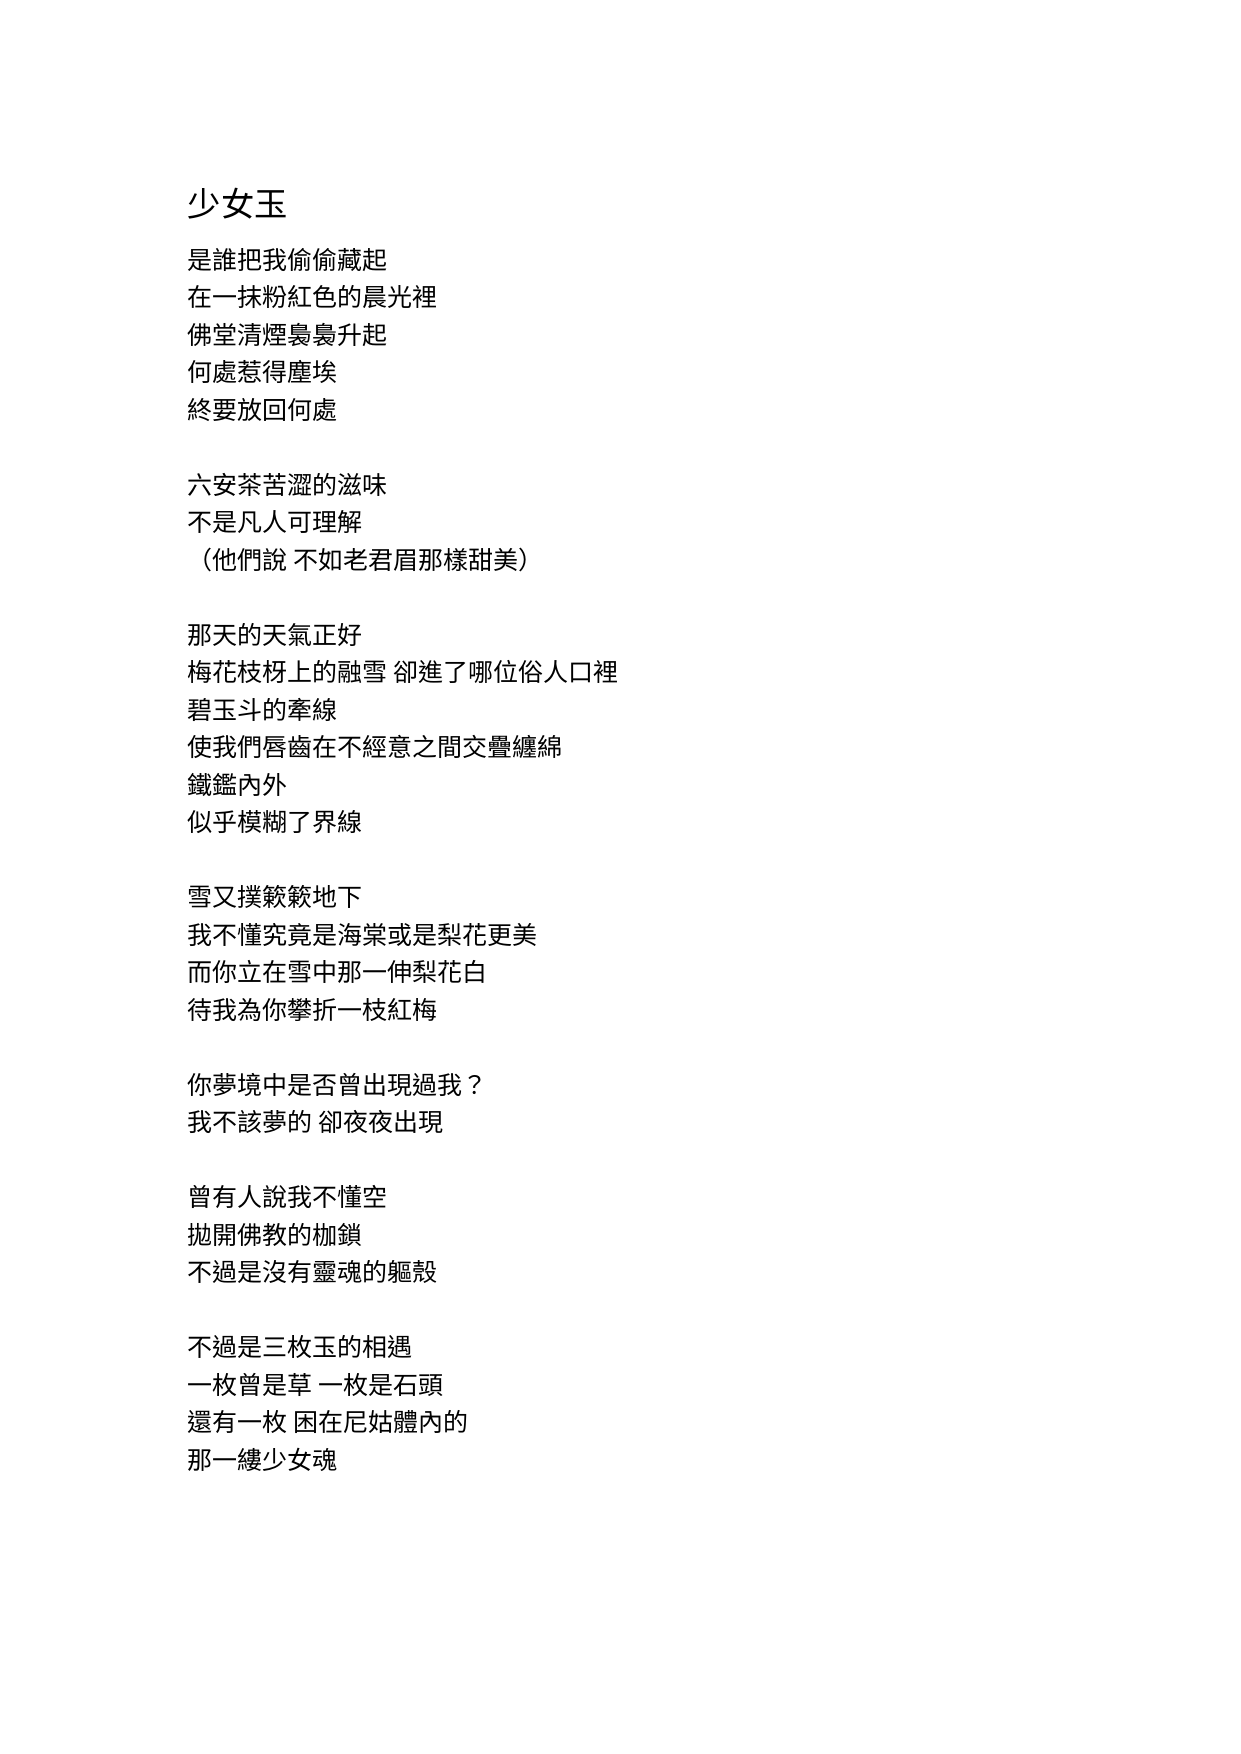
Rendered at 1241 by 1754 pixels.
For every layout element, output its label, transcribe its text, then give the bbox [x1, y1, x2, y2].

text 曾有人說我不懂空 [187, 1177, 1053, 1214]
text （他們說 不如老君眉那樣甜美） [187, 539, 1053, 577]
text 梅花枝枒上的融雪 卻進了哪位俗人口裡 [187, 652, 1053, 689]
text 使我們唇齒在不經意之間交疊纏綿 [187, 727, 1053, 764]
text 碧玉斗的牽線 [187, 689, 1053, 727]
text 不過是三枚玉的相遇 [187, 1327, 1053, 1364]
text 六安茶苦澀的滋味 [187, 464, 1053, 502]
text 終要放回何處 [187, 389, 1053, 427]
text 你夢境中是否曾出現過我？ [187, 1064, 1053, 1102]
text 那一縷少女魂 [187, 1439, 1053, 1477]
text 雪又撲簌簌地下 [187, 877, 1053, 914]
text 一枚曾是草 一枚是石頭 [187, 1364, 1053, 1402]
text 我不該夢的 卻夜夜出現 [187, 1102, 1053, 1139]
text 少女玉 [187, 164, 1053, 239]
text 那天的天氣正好 [187, 614, 1053, 652]
text 不是凡人可理解 [187, 502, 1053, 539]
text 而你立在雪中那一伸梨花白 [187, 952, 1053, 989]
text 待我為你攀折一枝紅梅 [187, 989, 1053, 1027]
text 我不懂究竟是海棠或是梨花更美 [187, 914, 1053, 952]
text 鐵鑑內外 [187, 764, 1053, 802]
text 是誰把我偷偷藏起 [187, 239, 1053, 277]
text 在一抹粉紅色的晨光裡 [187, 277, 1053, 314]
text 拋開佛教的枷鎖 [187, 1214, 1053, 1252]
text 似乎模糊了界線 [187, 802, 1053, 839]
text 何處惹得塵埃 [187, 352, 1053, 389]
text 還有一枚 困在尼姑體內的 [187, 1402, 1053, 1439]
text 不過是沒有靈魂的軀殼 [187, 1252, 1053, 1289]
text 佛堂清煙裊裊升起 [187, 314, 1053, 352]
